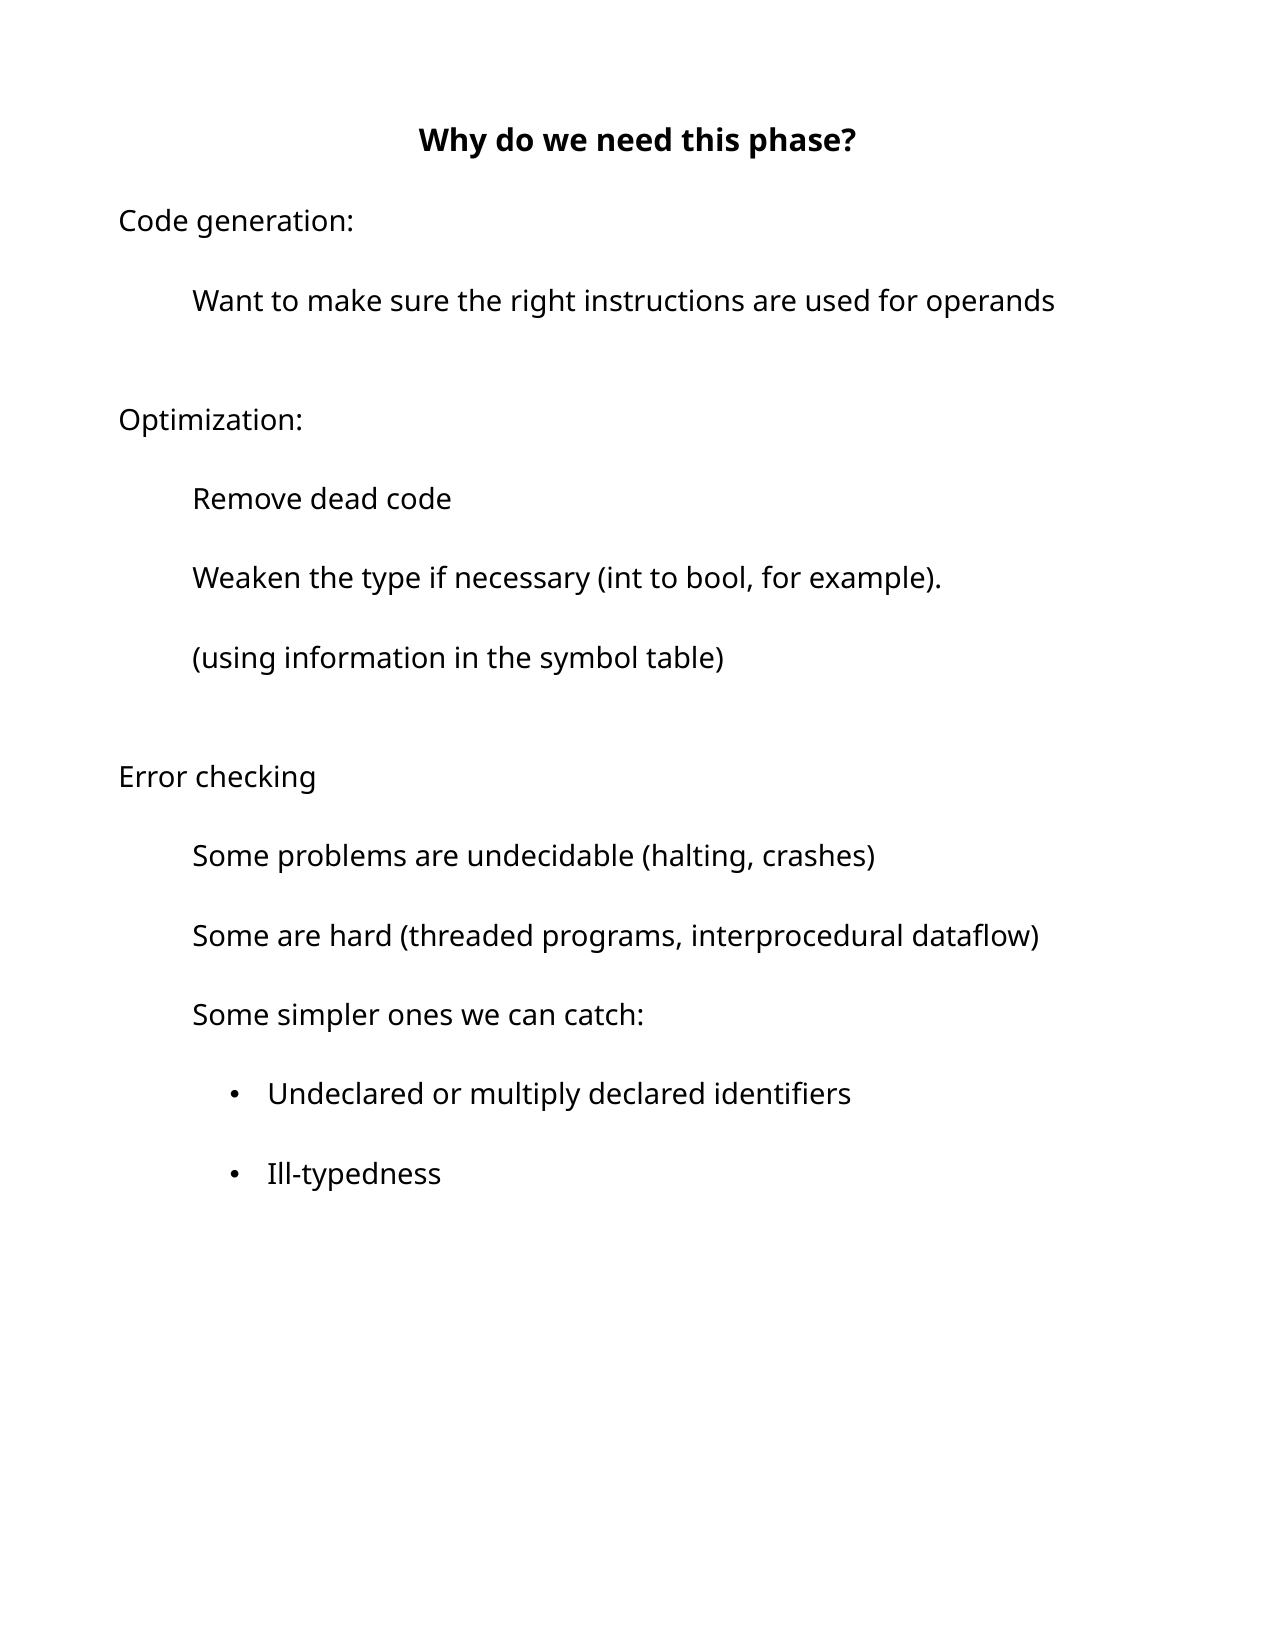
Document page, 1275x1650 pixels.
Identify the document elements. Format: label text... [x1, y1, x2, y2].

list Ill-typedness [229, 1153, 1157, 1193]
list Undeclared or multiply declared identifiers [229, 1073, 1157, 1153]
text Some simpler ones we can catch: [118, 994, 1157, 1034]
text Some are hard (threaded programs, interprocedural dataflow) [118, 915, 1157, 954]
text Remove dead code [118, 478, 1157, 558]
text (using information in the symbol table) [118, 637, 1157, 677]
text Some problems are undecidable (halting, crashes) [118, 835, 1157, 875]
subtitle Why do we need this phase? [118, 118, 1157, 161]
text Error checking [118, 756, 1157, 796]
text Optimization: [118, 399, 1157, 438]
text Code generation: [118, 200, 1157, 240]
text Weaken the type if necessary (int to bool, for example). [118, 558, 1157, 637]
text Want to make sure the right instructions are used for operands [118, 280, 1157, 359]
